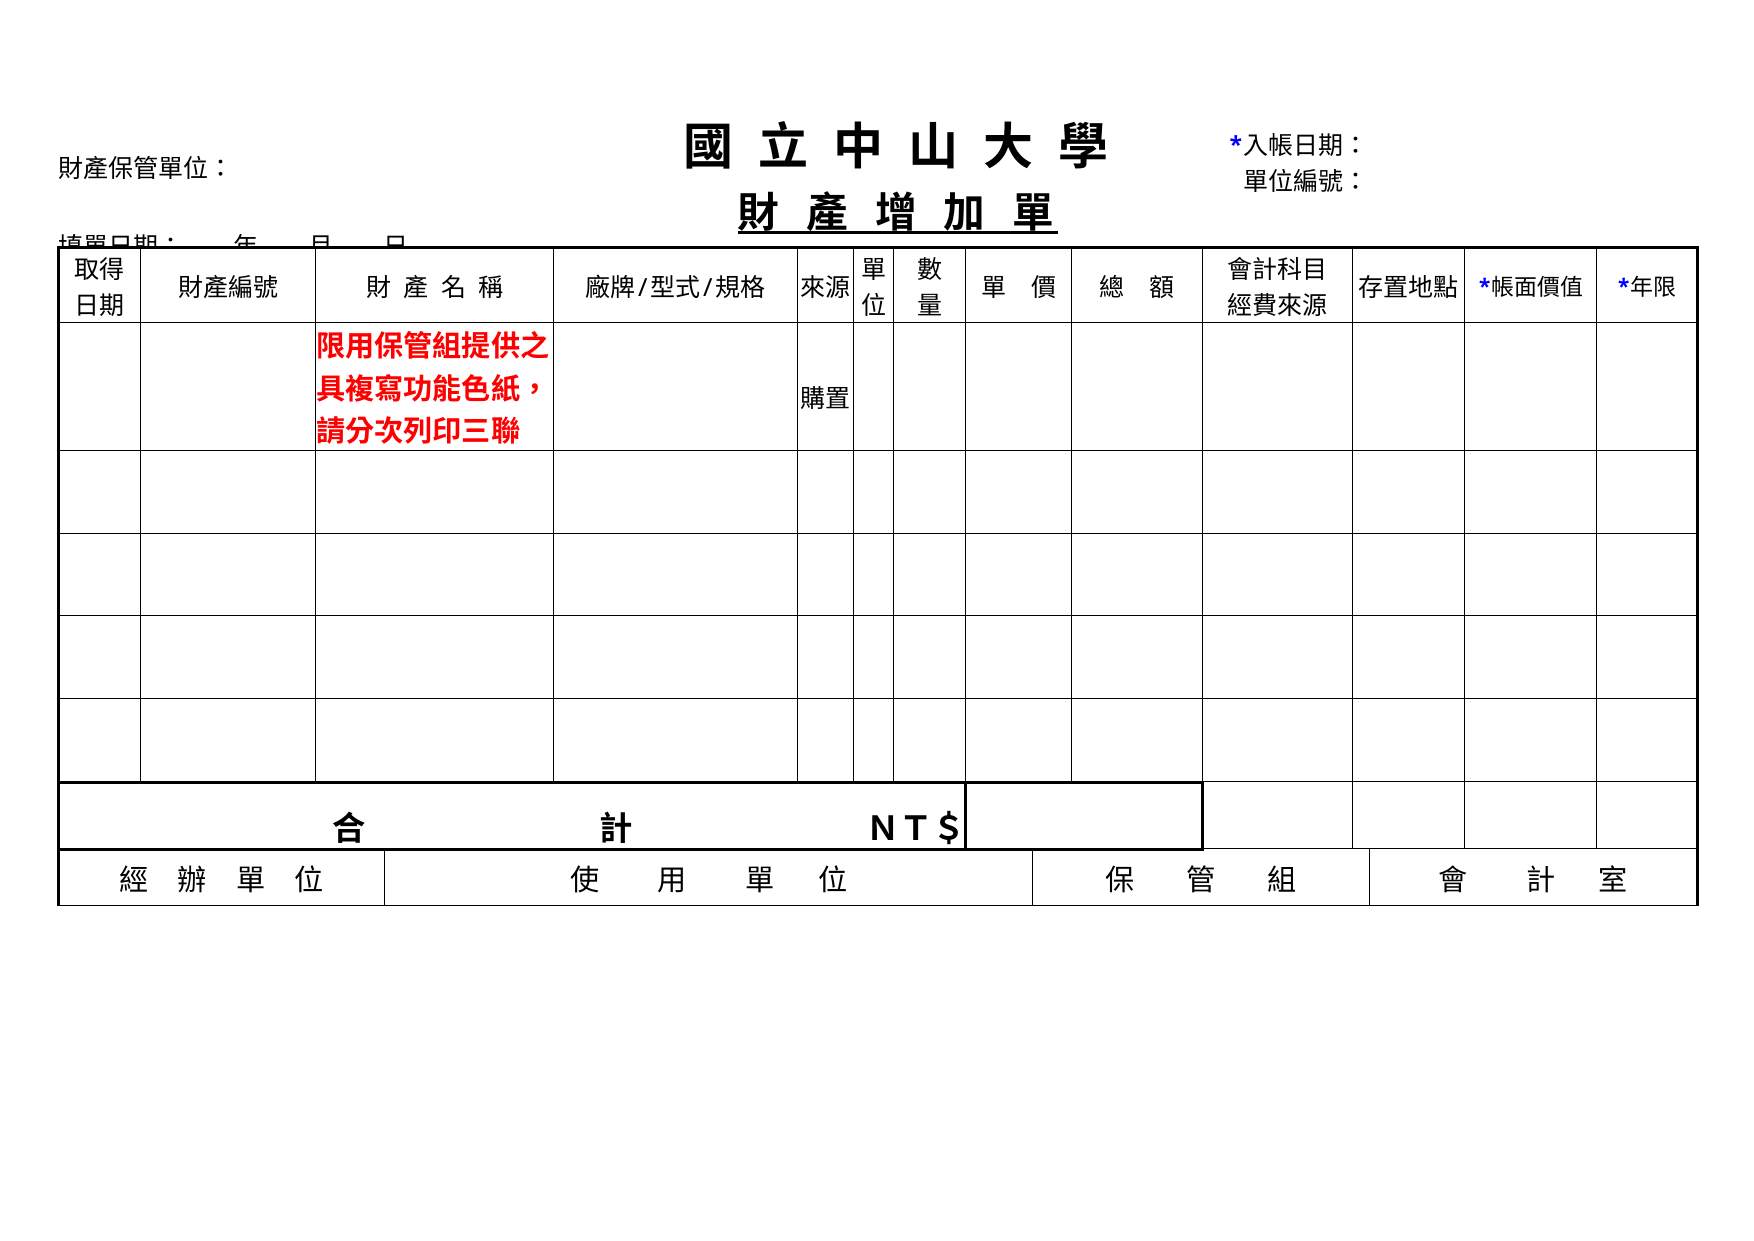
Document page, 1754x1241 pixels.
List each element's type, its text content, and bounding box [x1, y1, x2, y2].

table_cell 取得 日期 [60, 249, 140, 322]
table_cell [854, 616, 893, 698]
table_cell [894, 616, 965, 698]
table_cell 來源 [798, 249, 853, 322]
table_cell 會計科目 經費來源 [1203, 249, 1352, 322]
table_cell 財 產 名 稱 [316, 249, 553, 322]
table_cell 數 量 [894, 249, 965, 322]
table_cell [1465, 323, 1596, 450]
table_header *入帳日期： 單位編號： *傳票號碼： [1219, 107, 1697, 246]
table_cell [854, 323, 893, 450]
table_cell 財產編號 [141, 249, 315, 322]
table_cell [1597, 451, 1696, 533]
table_cell [1465, 451, 1596, 533]
table_cell [854, 699, 893, 781]
table_cell [554, 534, 797, 615]
table_cell [554, 699, 797, 781]
table_cell [60, 451, 140, 533]
table_cell [1597, 534, 1696, 615]
table_cell [60, 534, 140, 615]
table_cell 保 管 組 [1033, 849, 1369, 904]
table_cell [894, 699, 965, 781]
table_cell [316, 699, 553, 781]
table_cell 合 計 ＮＴ＄ [60, 784, 964, 848]
table_cell [1204, 782, 1352, 848]
table_header 財產保管單位： 填單日期： 年 月 日 *編 號： 字第 號 [59, 107, 573, 246]
table_cell 使 用 單 位 [385, 851, 1032, 904]
table_cell [854, 451, 893, 533]
table_cell [894, 323, 965, 450]
table_cell 購置 [798, 323, 853, 450]
table_cell [1597, 323, 1696, 450]
table_cell 經 辦 單 位 [60, 851, 384, 904]
table_cell [60, 323, 140, 450]
table_cell [1465, 782, 1596, 848]
table_cell [316, 534, 553, 615]
table_cell [141, 323, 315, 450]
table_cell [966, 699, 1071, 781]
table_cell [798, 451, 853, 533]
table_cell [1597, 616, 1696, 698]
table_cell [554, 451, 797, 533]
table_cell [1203, 616, 1352, 698]
table_cell [554, 323, 797, 450]
table_cell [1597, 699, 1696, 781]
table_cell 限用保管組提供之具複寫功能色紙，請分次列印三聯 [316, 323, 553, 450]
table_cell [1203, 451, 1352, 533]
table_cell 單 位 [854, 249, 893, 322]
table_cell [1353, 782, 1464, 848]
table_cell [60, 616, 140, 698]
table_cell [1072, 451, 1202, 533]
table_cell [1072, 699, 1202, 781]
table_cell [1203, 323, 1352, 450]
table_cell [1465, 616, 1596, 698]
table_cell [141, 699, 315, 781]
table_cell [966, 616, 1071, 698]
table_cell [966, 323, 1071, 450]
table_cell [798, 534, 853, 615]
table_cell 單 價 [966, 249, 1071, 322]
table_cell [1353, 451, 1464, 533]
table_cell [316, 451, 553, 533]
table_cell [1072, 323, 1202, 450]
table_header 國 立 中 山 大 學 財 產 增 加 單 [573, 107, 1219, 246]
table_cell [1597, 782, 1696, 848]
table_cell [141, 534, 315, 615]
table_cell [894, 451, 965, 533]
table_cell 存置地點 [1353, 249, 1464, 322]
table_cell [798, 616, 853, 698]
table_cell *年限 [1597, 249, 1696, 322]
table_cell [894, 534, 965, 615]
table_cell 總 額 [1072, 249, 1202, 322]
table_cell 會 計 室 [1370, 849, 1696, 904]
table_cell [316, 616, 553, 698]
table_cell [1465, 699, 1596, 781]
table_cell [1465, 534, 1596, 615]
table_cell [141, 616, 315, 698]
table_cell [967, 784, 1201, 848]
table_cell [1353, 534, 1464, 615]
table_cell [854, 534, 893, 615]
table_cell [554, 616, 797, 698]
table_cell [1203, 534, 1352, 615]
table_cell 廠牌/型式/規格 [554, 249, 797, 322]
table_cell [1072, 616, 1202, 698]
table_cell *帳面價值 [1465, 249, 1596, 322]
table_cell [1072, 534, 1202, 615]
table_cell [141, 451, 315, 533]
table_cell [1353, 699, 1464, 781]
table_cell [966, 451, 1071, 533]
table_cell [1203, 699, 1352, 781]
table_cell [60, 699, 140, 781]
table_cell [1353, 616, 1464, 698]
table_cell [966, 534, 1071, 615]
table_cell [798, 699, 853, 781]
table_cell [1353, 323, 1464, 450]
